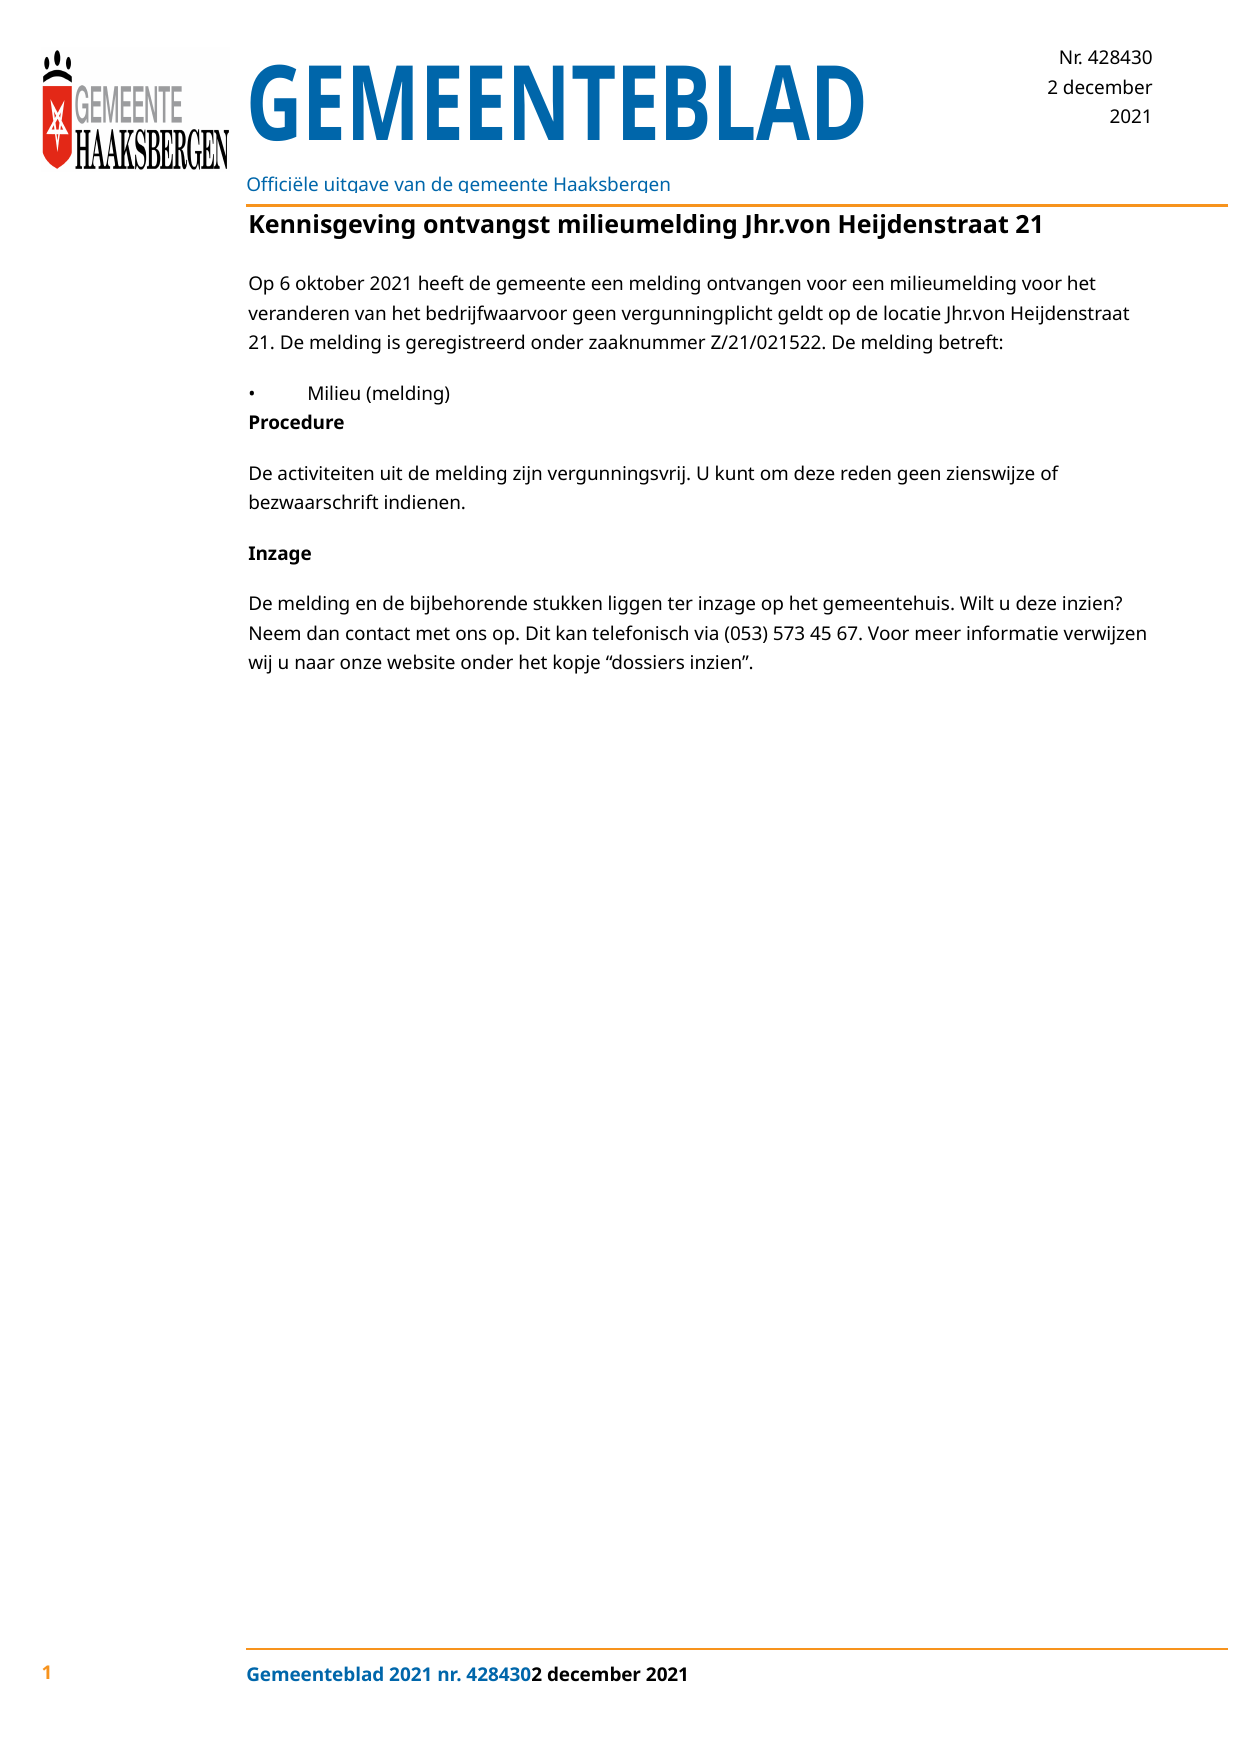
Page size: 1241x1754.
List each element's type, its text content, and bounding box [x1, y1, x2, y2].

list Milieu (melding) [248, 380, 1152, 406]
text Kennisgeving ontvangst milieumelding Jhr.von Heijdenstraat 21 [248, 207, 1152, 241]
text De activiteiten uit de melding zijn vergunningsvrij. U kunt om deze reden geen zienswijze of bezwaarschrift indienen. [248, 460, 1152, 515]
text Op 6 oktober 2021 heeft de gemeente een melding ontvangen voor een milieumelding voor het veranderen van het bedrijfwaarvoor geen vergunningplicht geldt op de locatie Jhr.von Heijdenstraat 21. De melding is geregistreerd onder zaaknummer Z/21/021522. De melding betreft: [248, 270, 1152, 355]
text Procedure [248, 409, 1152, 435]
text De melding en de bijbehorende stukken liggen ter inzage op het gemeentehuis. Wilt u deze inzien? Neem dan contact met ons op. Dit kan telefonisch via (053) 573 45 67. Voor meer informatie verwijzen wij u naar onze website onder het kopje “dossiers inzien”. [248, 590, 1152, 675]
picture [41, 47, 231, 172]
text Inzage [248, 540, 1152, 566]
